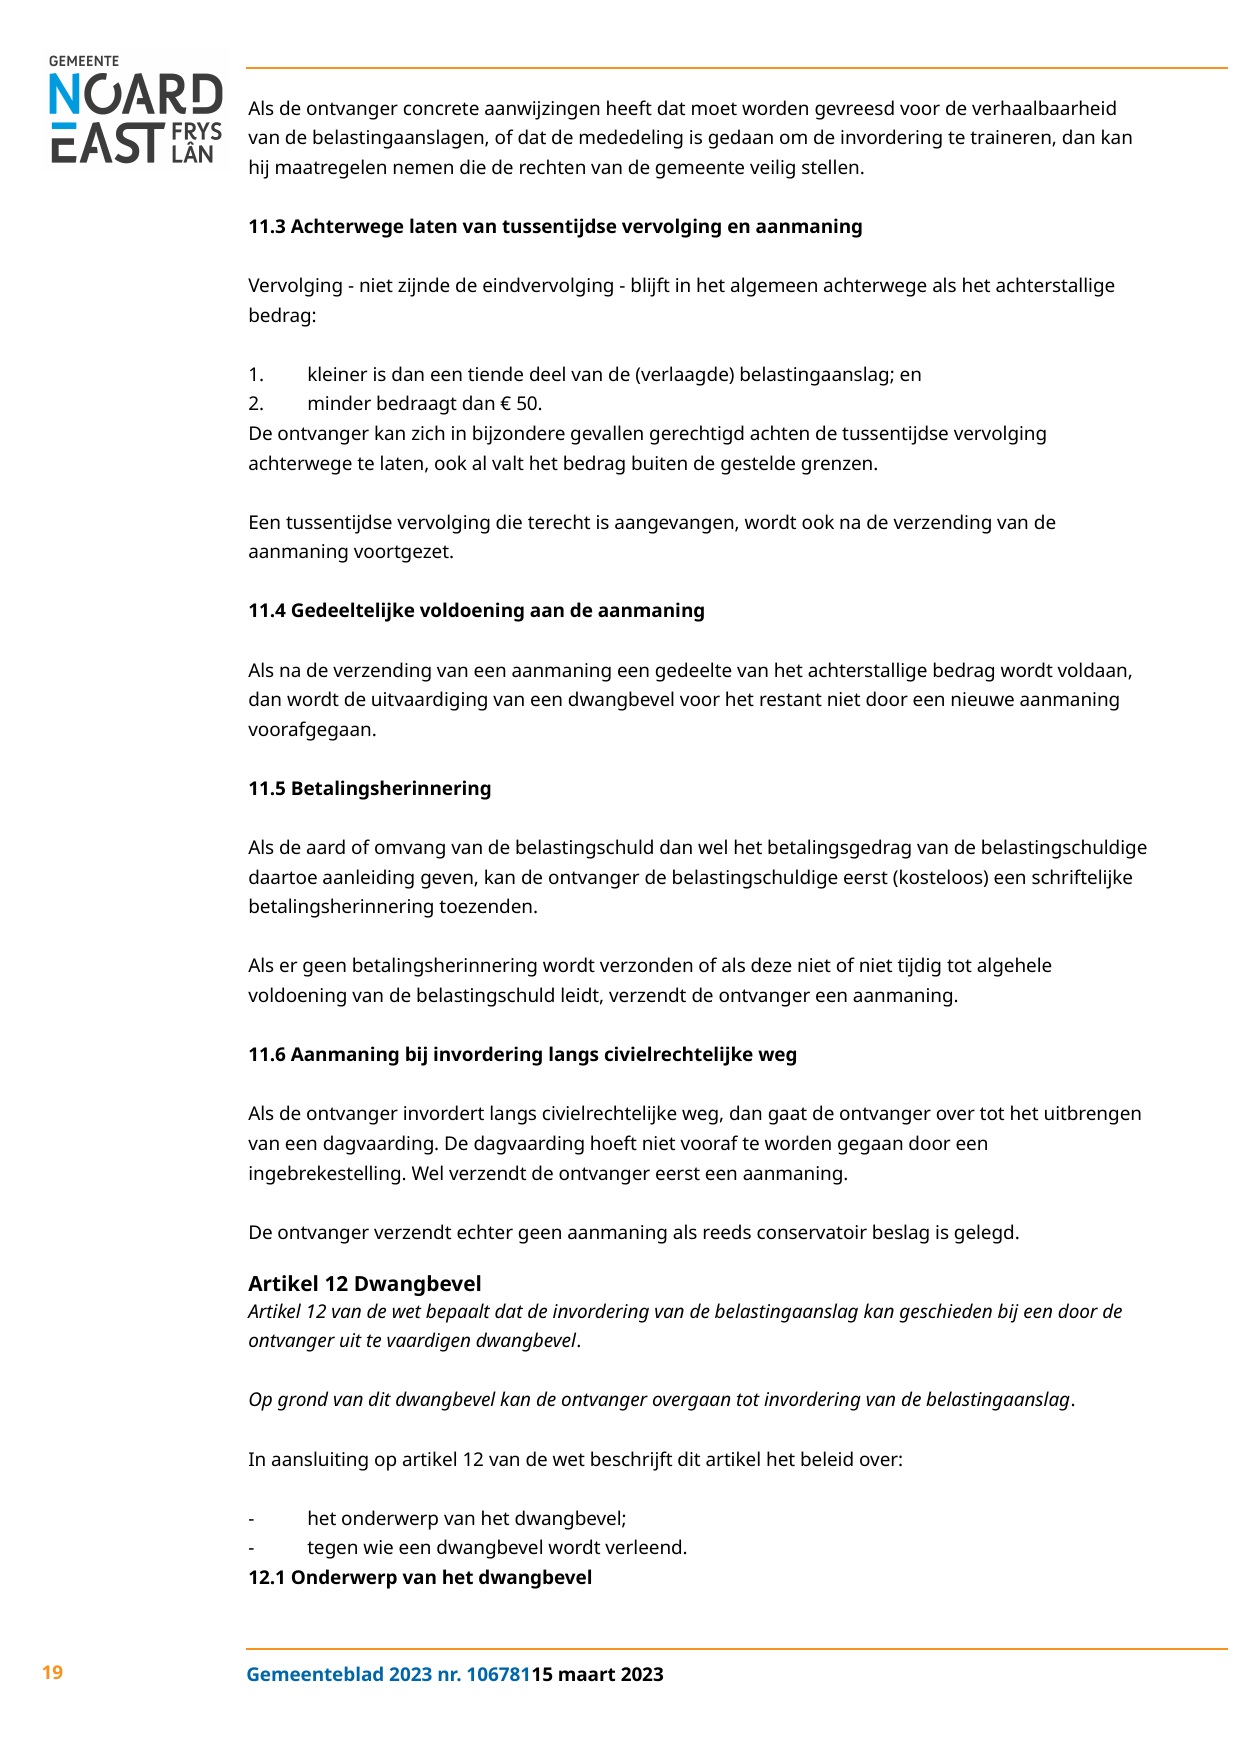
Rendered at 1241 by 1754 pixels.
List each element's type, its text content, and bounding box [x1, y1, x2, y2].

text Als er geen betalingsherinnering wordt verzonden of als deze niet of niet tijdig tot algehele voldoening van de belastingschuld leidt, verzendt de ontvanger een aanmaning. [248, 953, 1152, 1008]
text 11.5 Betalingsherinnering [248, 775, 1152, 801]
text 11.3 Achterwege laten van tussentijdse vervolging en aanmaning [248, 213, 1152, 239]
text Vervolging - niet zijnde de eindvervolging - blijft in het algemeen achterwege als het achterstallige bedrag: [248, 272, 1152, 328]
text 11.6 Aanmaning bij invordering langs civielrechtelijke weg [248, 1041, 1152, 1067]
picture [41, 47, 231, 172]
list het onderwerp van het dwangbevel; [248, 1505, 1152, 1531]
text Artikel 12 van de wet bepaalt dat de invordering van de belastingaanslag kan geschieden bij een door de ontvanger uit te vaardigen dwangbevel. [248, 1298, 1152, 1353]
text De ontvanger kan zich in bijzondere gevallen gerechtigd achten de tussentijdse vervolging achterwege te laten, ook al valt het bedrag buiten de gestelde grenzen. [248, 420, 1152, 476]
list tegen wie een dwangbevel wordt verleend. [248, 1534, 1152, 1560]
list kleiner is dan een tiende deel van de (verlaagde) belastingaanslag; en [248, 361, 1152, 387]
text 12.1 Onderwerp van het dwangbevel [248, 1564, 1152, 1590]
text Als na de verzending van een aanmaning een gedeelte van het achterstallige bedrag wordt voldaan, dan wordt de uitvaardiging van een dwangbevel voor het restant niet door een nieuwe aanmaning voorafgegaan. [248, 657, 1152, 742]
text Als de aard of omvang van de belastingschuld dan wel het betalingsgedrag van de belastingschuldige daartoe aanleiding geven, kan de ontvanger de belastingschuldige eerst (kosteloos) een schriftelijke betalingsherinnering toezenden. [248, 834, 1152, 919]
text Als de ontvanger concrete aanwijzingen heeft dat moet worden gevreesd voor de verhaalbaarheid van de belastingaanslagen, of dat de mededeling is gedaan om de invordering te traineren, dan kan hij maatregelen nemen die de rechten van de gemeente veilig stellen. [248, 95, 1152, 180]
text Artikel 12 Dwangbevel [248, 1269, 1152, 1298]
list minder bedraagt dan € 50. [248, 391, 1152, 416]
text In aansluiting op artikel 12 van de wet beschrijft dit artikel het beleid over: [248, 1446, 1152, 1471]
text 11.4 Gedeeltelijke voldoening aan de aanmaning [248, 598, 1152, 623]
text Op grond van dit dwangbevel kan de ontvanger overgaan tot invordering van de belastingaanslag. [248, 1387, 1152, 1412]
text De ontvanger verzendt echter geen aanmaning als reeds conservatoir beslag is gelegd. [248, 1219, 1152, 1245]
text Een tussentijdse vervolging die terecht is aangevangen, wordt ook na de verzending van de aanmaning voortgezet. [248, 509, 1152, 564]
text Als de ontvanger invordert langs civielrechtelijke weg, dan gaat de ontvanger over tot het uitbrengen van een dagvaarding. De dagvaarding hoeft niet vooraf te worden gegaan door een ingebrekestelling. Wel verzendt de ontvanger eerst een aanmaning. [248, 1101, 1152, 1186]
